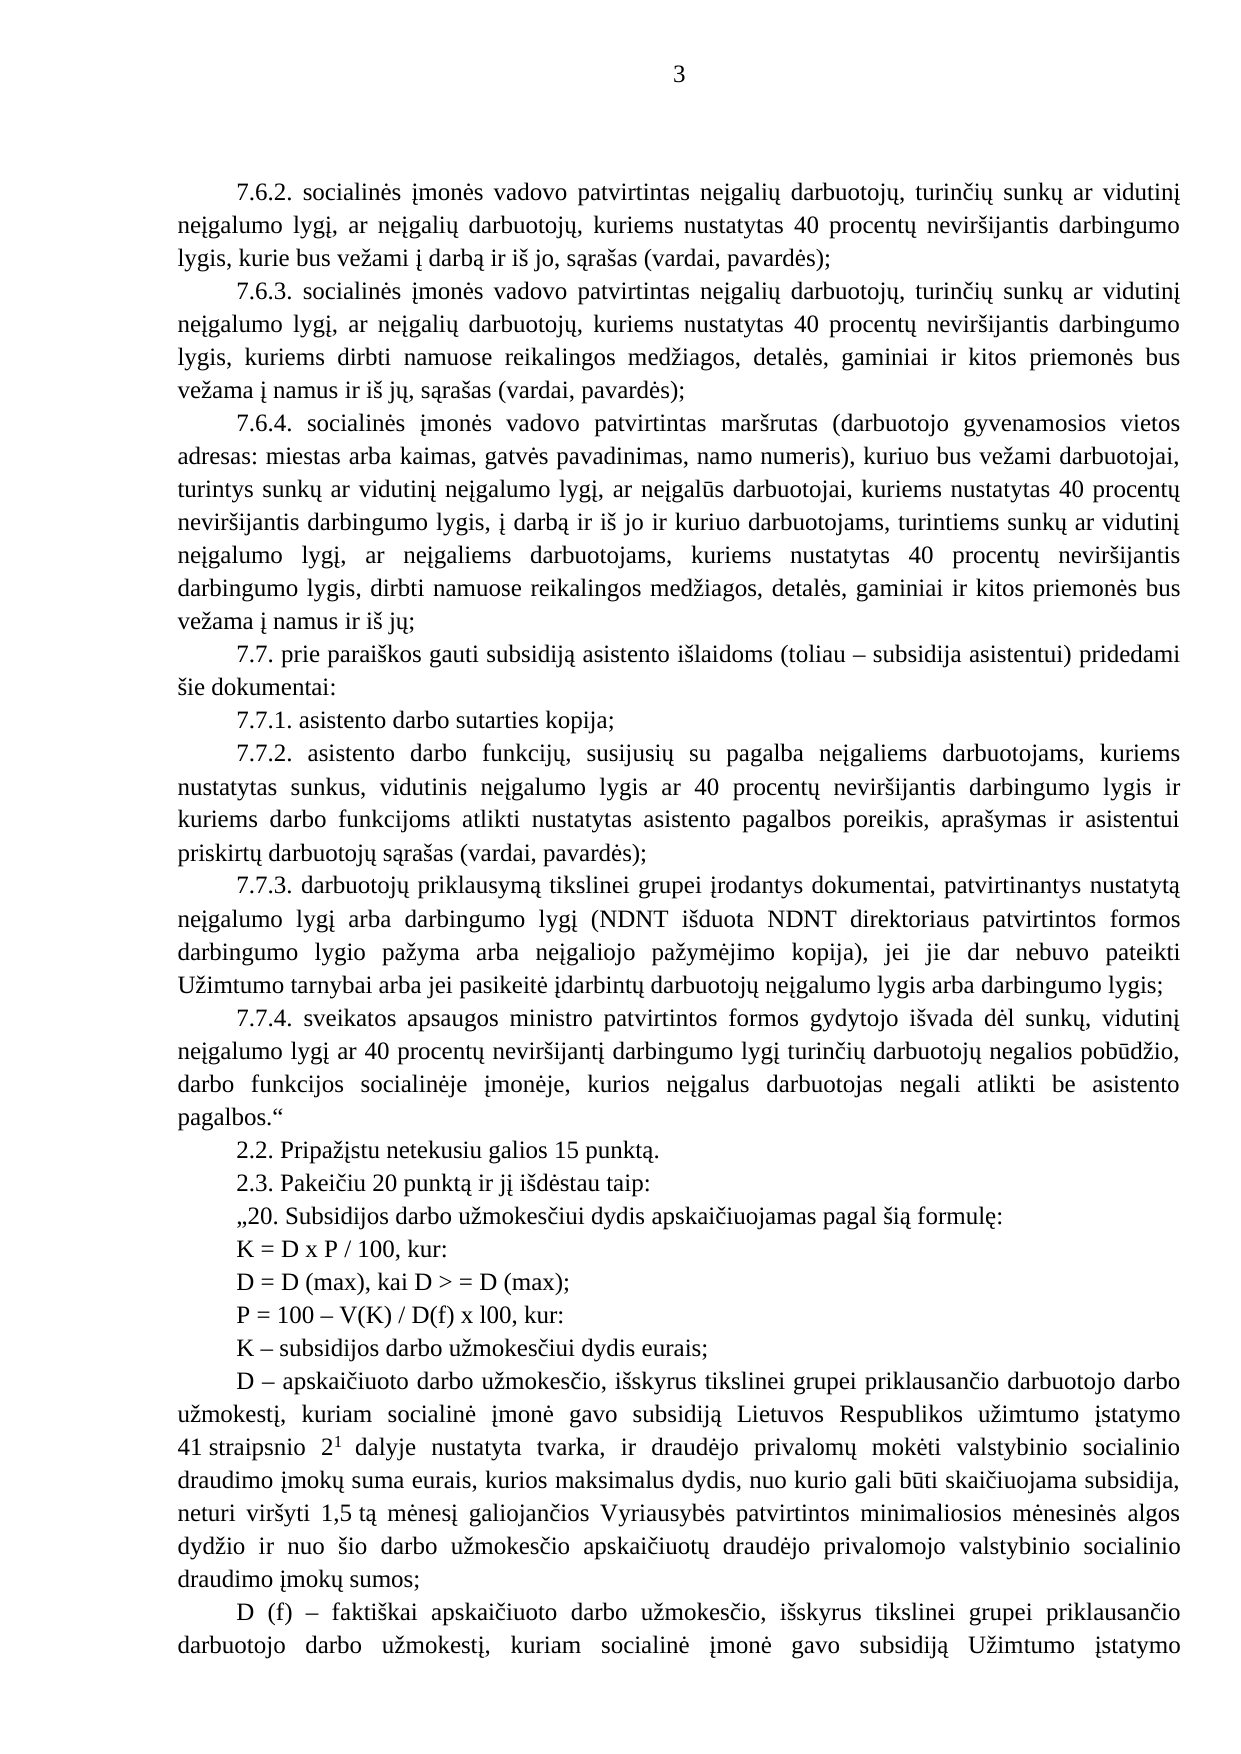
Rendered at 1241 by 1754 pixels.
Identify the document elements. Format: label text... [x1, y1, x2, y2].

text K – subsidijos darbo užmokesčiui dydis eurais; [177, 1333, 1181, 1362]
text 7.7.2. asistento darbo funkcijų, susijusių su pagalba neįgaliems darbuotojams, kuriems nustatytas sunkus, vidutinis neįgalumo lygis ar 40 procentų neviršijantis darbingumo lygis ir kuriems darbo funkcijoms atlikti nustatytas asistento pagalbos poreikis, aprašymas ir asistentui priskirtų darbuotojų sąrašas (vardai, pavardės); [177, 738, 1181, 866]
text D = D (max), kai D > = D (max); [177, 1267, 1181, 1296]
text 7.7.3. darbuotojų priklausymą tikslinei grupei įrodantys dokumentai, patvirtinantys nustatytą neįgalumo lygį arba darbingumo lygį (NDNT išduota NDNT direktoriaus patvirtintos formos darbingumo lygio pažyma arba neįgaliojo pažymėjimo kopija), jei jie dar nebuvo pateikti Užimtumo tarnybai arba jei pasikeitė įdarbintų darbuotojų neįgalumo lygis arba darbingumo lygis; [177, 871, 1181, 998]
text D (f) – faktiškai apskaičiuoto darbo užmokesčio, išskyrus tikslinei grupei priklausančio darbuotojo darbo užmokestį, kuriam socialinė įmonė gavo subsidiją Užimtumo įstatymo [177, 1597, 1181, 1659]
text 2.3. Pakeičiu 20 punktą ir jį išdėstau taip: [177, 1168, 1181, 1197]
text 7.6.4. socialinės įmonės vadovo patvirtintas maršrutas (darbuotojo gyvenamosios vietos adresas: miestas arba kaimas, gatvės pavadinimas, namo numeris), kuriuo bus vežami darbuotojai, turintys sunkų ar vidutinį neįgalumo lygį, ar neįgalūs darbuotojai, kuriems nustatytas 40 procentų neviršijantis darbingumo lygis, į darbą ir iš jo ir kuriuo darbuotojams, turintiems sunkų ar vidutinį neįgalumo lygį, ar neįgaliems darbuotojams, kuriems nustatytas 40 procentų neviršijantis darbingumo lygis, dirbti namuose reikalingos medžiagos, detalės, gaminiai ir kitos priemonės bus vežama į namus ir iš jų; [177, 408, 1181, 635]
text 7.6.3. socialinės įmonės vadovo patvirtintas neįgalių darbuotojų, turinčių sunkų ar vidutinį neįgalumo lygį, ar neįgalių darbuotojų, kuriems nustatytas 40 procentų neviršijantis darbingumo lygis, kuriems dirbti namuose reikalingos medžiagos, detalės, gaminiai ir kitos priemonės bus vežama į namus ir iš jų, sąrašas (vardai, pavardės); [177, 276, 1181, 404]
text 7.7.4. sveikatos apsaugos ministro patvirtintos formos gydytojo išvada dėl sunkų, vidutinį neįgalumo lygį ar 40 procentų neviršijantį darbingumo lygį turinčių darbuotojų negalios pobūdžio, darbo funkcijos socialinėje įmonėje, kurios neįgalus darbuotojas negali atlikti be asistento pagalbos.“ [177, 1003, 1181, 1131]
text 7.6.2. socialinės įmonės vadovo patvirtintas neįgalių darbuotojų, turinčių sunkų ar vidutinį neįgalumo lygį, ar neįgalių darbuotojų, kuriems nustatytas 40 procentų neviršijantis darbingumo lygis, kurie bus vežami į darbą ir iš jo, sąrašas (vardai, pavardės); [177, 177, 1181, 272]
text 2.2. Pripažįstu netekusiu galios 15 punktą. [177, 1135, 1181, 1163]
text D – apskaičiuoto darbo užmokesčio, išskyrus tikslinei grupei priklausančio darbuotojo darbo užmokestį, kuriam socialinė įmonė gavo subsidiją Lietuvos Respublikos užimtumo įstatymo 41 straipsnio 21 dalyje nustatyta tvarka, ir draudėjo privalomų mokėti valstybinio socialinio draudimo įmokų suma eurais, kurios maksimalus dydis, nuo kurio gali būti skaičiuojama subsidija, neturi viršyti 1,5 tą mėnesį galiojančios Vyriausybės patvirtintos minimaliosios mėnesinės algos dydžio ir nuo šio darbo užmokesčio apskaičiuotų draudėjo privalomojo valstybinio socialinio draudimo įmokų sumos; [177, 1366, 1181, 1593]
text P = 100 – V(K) / D(f) x l00, kur: [177, 1300, 1181, 1329]
text „20. Subsidijos darbo užmokesčiui dydis apskaičiuojamas pagal šią formulę: [177, 1201, 1181, 1229]
text 7.7.1. asistento darbo sutarties kopija; [177, 706, 1181, 734]
text K = D x P / 100, kur: [177, 1234, 1181, 1263]
text 7.7. prie paraiškos gauti subsidiją asistento išlaidoms (toliau – subsidija asistentui) pridedami šie dokumentai: [177, 639, 1181, 701]
